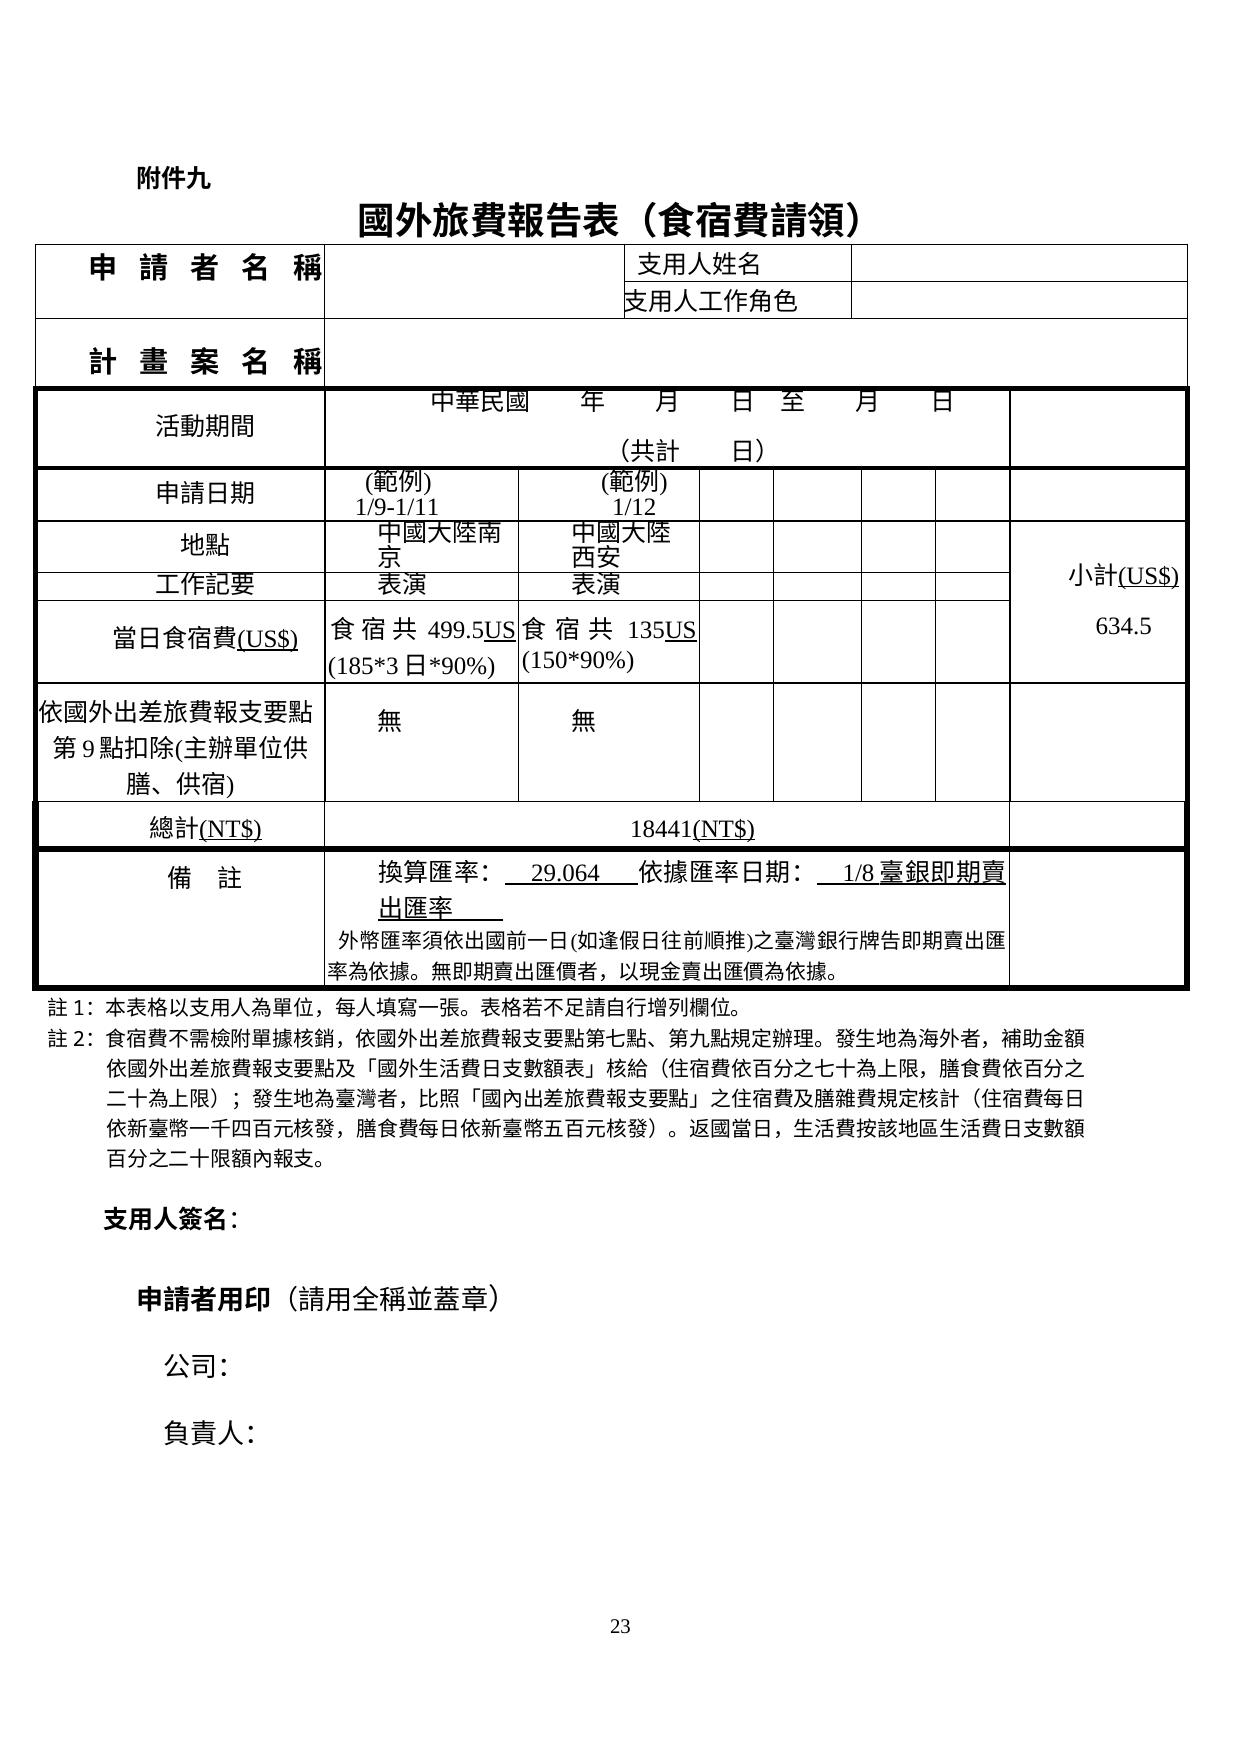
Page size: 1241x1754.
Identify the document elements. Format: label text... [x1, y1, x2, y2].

table_cell (範例) 1/9-1/11 [326, 470, 518, 520]
table_cell [774, 601, 861, 682]
table_cell 依國外出差旅費報支要點第9點扣除(主辦單位供膳、供宿) [38, 684, 324, 801]
text 註2：食宿費不需檢附單據核銷，依國外出差旅費報支要點第七點、第九點規定辦理。發生地為海外者，補助金額依國外出差旅費報支要點及「國外生活費日支數額表」核給（住宿費依百分之七十為上限，膳食費依百分之二十為上限）；發生地為臺灣者，比照「國內出差旅費報支要點」之住宿費及膳雜費規定核計（住宿費每日依新臺幣一千四百元核發，膳食費每日依新臺幣五百元核發）。返國當日，生活費按該地區生活費日支數額百分之二十限額內報支。 [47, 1022, 1104, 1173]
table_cell [325, 319, 1187, 386]
table_cell 換算匯率： 29.064 依據匯率日期： 1/8臺銀即期賣出匯率 外幣匯率須依出國前一日(如逢假日往前順推)之臺灣銀行牌告即期賣出匯率為依據。無即期賣出匯價者，以現金賣出匯價為依據。 [325, 852, 1009, 985]
table_header 支用人姓名 [625, 245, 851, 281]
text 申請者用印（請用全稱並蓋章） [136, 1283, 1104, 1316]
table_cell [700, 573, 773, 600]
table_header [312, 1194, 1240, 1283]
table_cell [862, 601, 935, 682]
table_cell [862, 470, 935, 520]
table_cell 18441(NT$) [325, 802, 1009, 846]
table_cell [1010, 852, 1184, 985]
table_cell [862, 573, 935, 600]
table_cell 計畫案名稱 [36, 319, 324, 386]
text 負責人： [136, 1416, 1104, 1450]
table_header 支用人簽名： [50, 1194, 312, 1283]
table_cell 表演 [326, 573, 518, 600]
table_cell [774, 684, 861, 801]
table_cell [1010, 802, 1184, 846]
table_cell 總計(NT$) [39, 802, 324, 846]
table_cell 中國大陸南京 [326, 522, 518, 572]
table_cell 小計(US$) 634.5 [1011, 522, 1185, 682]
table_cell 中華民國 年 月 日 至 月 日 （共計 日） [326, 391, 1009, 466]
table_cell 中國大陸西安 [519, 522, 699, 572]
table_cell 活動期間 [38, 391, 324, 466]
table_cell [862, 684, 935, 801]
table_cell [774, 573, 861, 600]
table_cell 申請日期 [38, 470, 324, 520]
text 註1：本表格以支用人為單位，每人填寫一張。表格若不足請自行增列欄位。 [47, 991, 1104, 1022]
table_cell 食宿共499.5US (185*3日*90%) [326, 601, 518, 682]
table_cell [700, 684, 773, 801]
table_cell [936, 470, 1009, 520]
text 附件九 [136, 148, 1104, 198]
table_cell [1011, 391, 1185, 466]
table_cell [862, 522, 935, 572]
table_cell 備 註 [39, 852, 324, 985]
table_cell [700, 470, 773, 520]
table_cell 地點 [38, 522, 324, 572]
table_cell 無 [326, 684, 518, 801]
table_cell [1011, 470, 1185, 520]
table_header 申請者名稱 [36, 245, 324, 318]
table_cell 食宿共135US (150*90%) [519, 601, 699, 682]
text 公司： [136, 1350, 1104, 1383]
text 國外旅費報告表（食宿費請領） [136, 198, 1104, 243]
table_cell [774, 522, 861, 572]
table_cell [936, 684, 1009, 801]
table_cell 支用人工作角色 [625, 282, 851, 318]
table_cell [936, 573, 1009, 600]
table_cell 表演 [519, 573, 699, 600]
table_header [852, 245, 1187, 281]
table_cell [774, 470, 861, 520]
table_cell [936, 522, 1009, 572]
table_header [325, 245, 624, 318]
table_cell 無 [519, 684, 699, 801]
table_cell 當日食宿費(US$) [38, 601, 324, 682]
table_cell [700, 522, 773, 572]
table_cell 工作記要 [38, 573, 324, 600]
table_cell [936, 601, 1009, 682]
table_cell [852, 282, 1187, 318]
table_cell [1011, 684, 1185, 801]
table_cell [700, 601, 773, 682]
table_cell (範例) 1/12 [519, 470, 699, 520]
